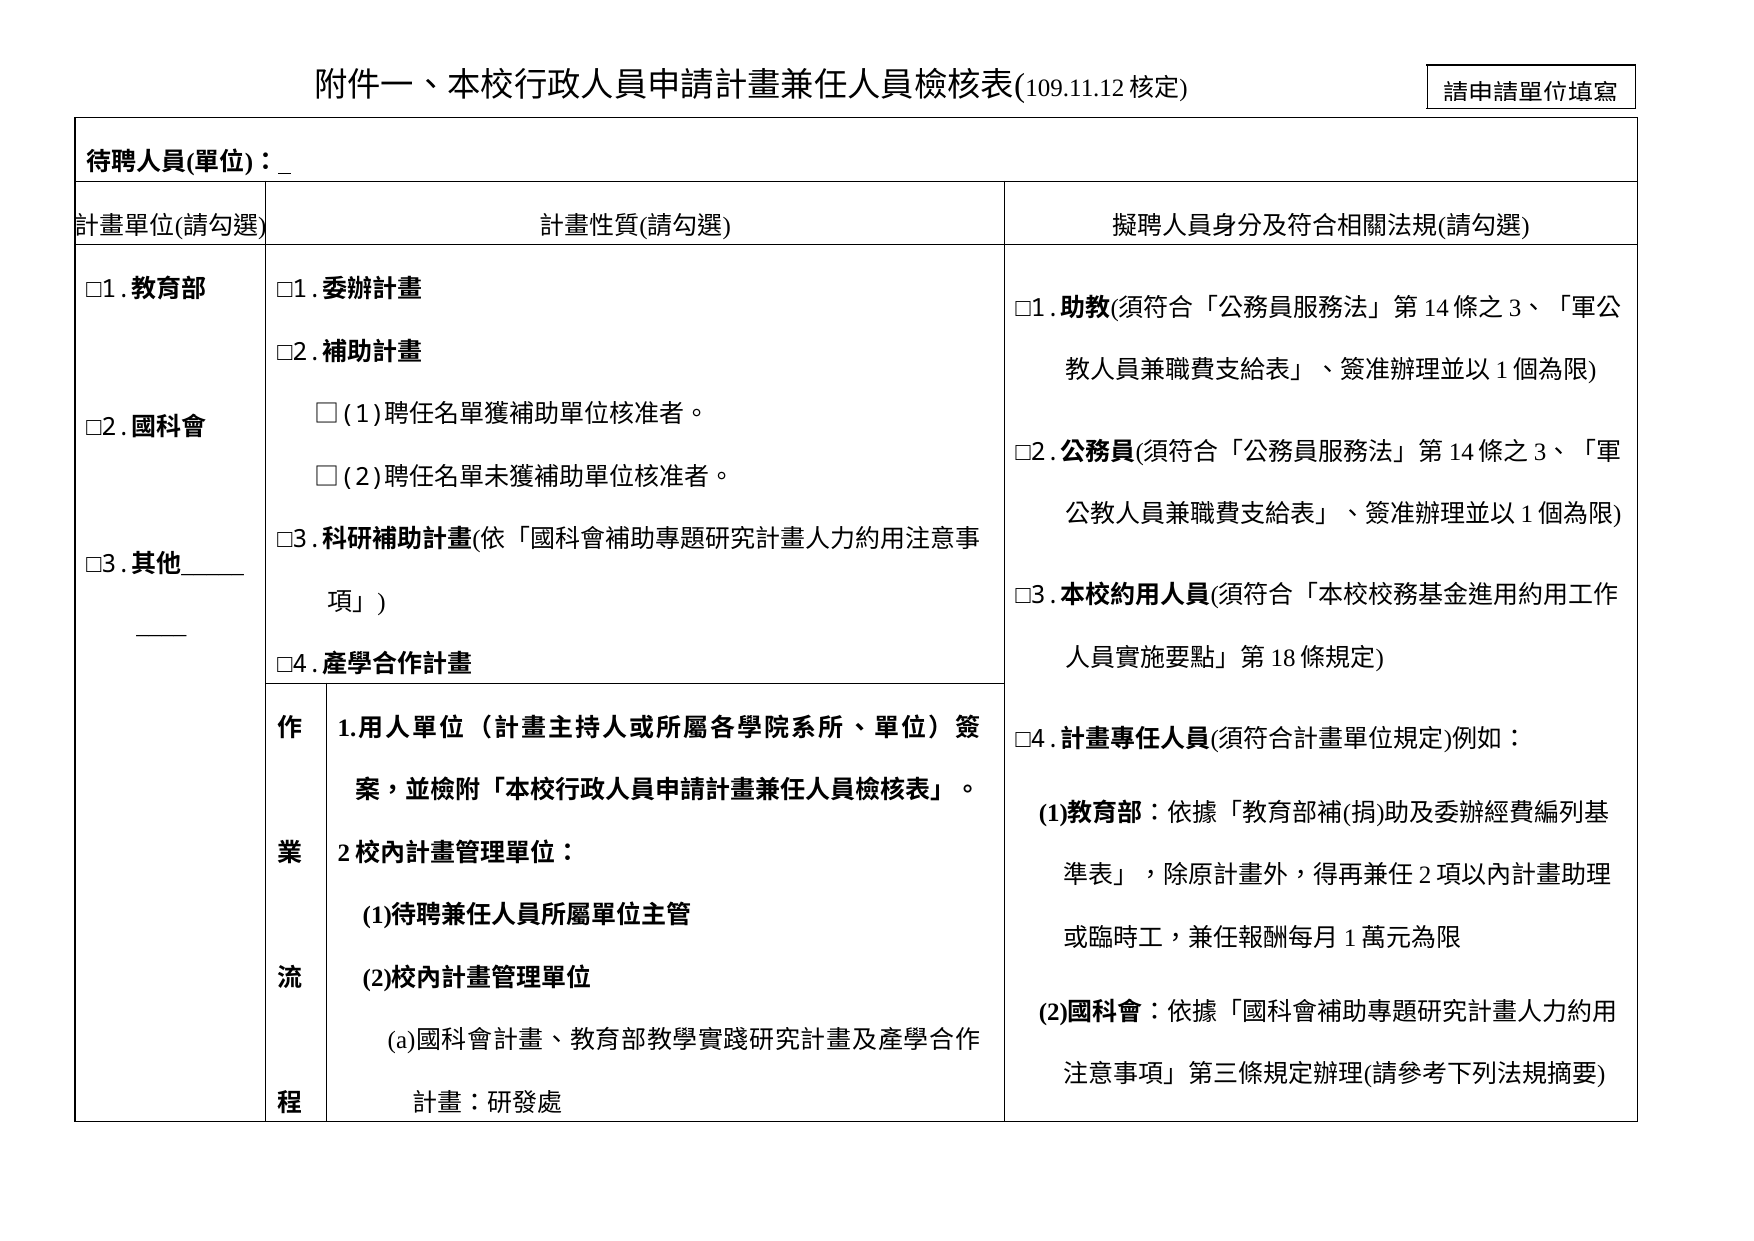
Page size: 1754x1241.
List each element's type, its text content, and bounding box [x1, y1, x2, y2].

table_header 待聘人員(單位)： [76, 118, 1637, 181]
text 附件一、本校行政人員申請計畫兼任人員檢核表(109.11.12核定) [75, 58, 1653, 108]
table_cell 作 業 流 程 [266, 684, 326, 1121]
table_cell □1.教育部 □2.國科會 □3.其他_________ [76, 245, 265, 1121]
table_cell 1.用人單位（計畫主持人或所屬各學院系所、單位）簽案，並檢附「本校行政人員申請計畫兼任人員檢核表」。 2校內計畫管理單位： (1)待聘兼任人員所屬單位主管 (2)校內計畫管理單位 (a)國科會計畫、教育部教學實踐研究計畫及產學合作計畫：研發處 [327, 684, 1004, 1121]
table_cell 計畫性質(請勾選) [266, 182, 1004, 244]
table_cell □1.助教(須符合「公務員服務法」第14條之3、「軍公教人員兼職費支給表」、簽准辦理並以1個為限) □2.公務員(須符合「公務員服務法」第14條之3、「軍公教人員兼職費支給表」、簽准辦理並以1個為限) □3.本校約用人員(須符合「本校校務基金進用約用工作人員實施要點」第18條規定) □4.計畫專任人員(須符合計畫單位規定)例如： (1)教育部：依據「教育部補(捐)助及委辦經費編列基準表」，除原計畫外，得再兼任2項以內計畫助理或臨時工，兼任報酬每月1萬元為限 (2)國科會：依據「國科會補助專題研究計畫人力約用注意事項」第三條規定辦理(請參考下列法規摘要) [1005, 245, 1637, 1121]
text 請申請單位填寫 [1443, 73, 1619, 100]
table_cell □1.委辦計畫 □2.補助計畫 □(1)聘任名單獲補助單位核准者。 □(2)聘任名單未獲補助單位核准者。 □3.科研補助計畫(依「國科會補助專題研究計畫人力約用注意事項」) □4.產學合作計畫 [266, 245, 1004, 683]
table_cell 計畫單位(請勾選) [76, 182, 265, 244]
table_cell 擬聘人員身分及符合相關法規(請勾選) [1005, 182, 1637, 244]
